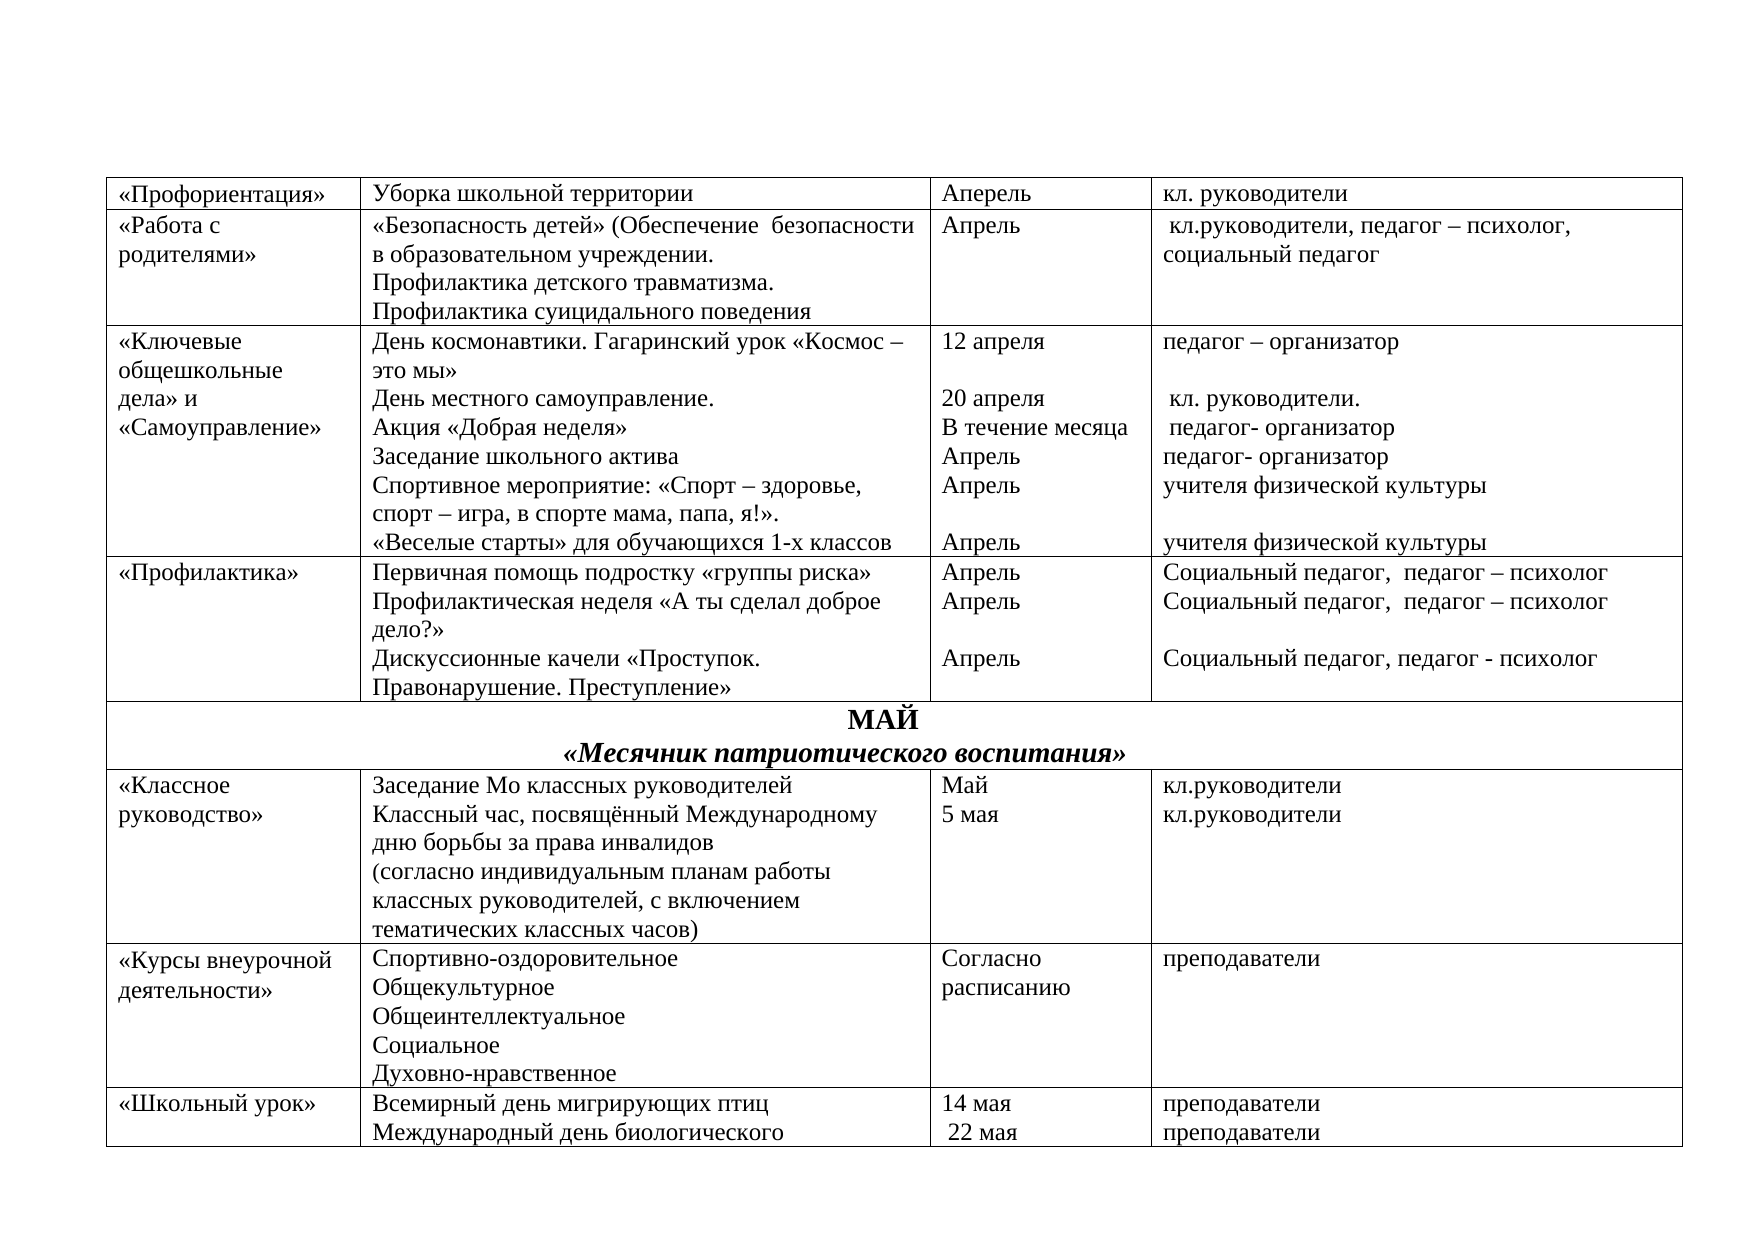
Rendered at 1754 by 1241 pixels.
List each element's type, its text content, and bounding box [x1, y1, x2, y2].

table_cell Заседание Мо классных руководителей Классный час, посвящённый Международному дню борьбы за права инвалидов (согласно индивидуальным планам работы классных руководителей, с включением тематических классных часов) [361, 770, 930, 942]
table_cell педагог – организатор кл. руководители. педагог- организатор педагог- организатор учителя физической культуры учителя физической культуры [1152, 326, 1682, 556]
table_cell [1683, 1087, 1754, 1146]
table_cell кл. руководители [1152, 178, 1682, 209]
table_cell Апрель [931, 210, 1151, 325]
table_cell День космонавтики. Гагаринский урок «Космос – это мы» День местного самоуправление. Акция «Добрая неделя» Заседание школьного актива Спортивное мероприятие: «Спорт – здоровье, спорт – игра, в спорте мама, папа, я!». «Веселые старты» для обучающихся 1-х классов [361, 326, 930, 556]
table_cell «Курсы внеурочной деятельности» [107, 944, 360, 1087]
table_cell «Профориентация» [107, 178, 360, 209]
table_cell [1683, 769, 1754, 942]
table_cell «Ключевые общешкольные дела» и «Самоуправление» [107, 326, 360, 556]
table_cell Согласно расписанию [931, 944, 1151, 1087]
table_cell Уборка школьной территории [361, 178, 930, 209]
table_cell [1683, 325, 1754, 556]
table_cell кл.руководители, педагог – психолог, социальный педагог [1152, 210, 1682, 325]
table_cell Спортивно-оздоровительное Общекультурное Общеинтеллектуальное Социальное Духовно-нравственное [361, 944, 930, 1087]
table_cell кл.руководители кл.руководители [1152, 770, 1682, 942]
table_cell МАЙ «Месячник патриотического воспитания» [107, 702, 1682, 769]
table_cell [1683, 209, 1754, 325]
table_cell Апрель Апрель Апрель [931, 557, 1151, 701]
table_cell 14 мая 22 мая [931, 1088, 1151, 1146]
table_cell Социальный педагог, педагог – психолог Социальный педагог, педагог – психолог Социальный педагог, педагог - психолог [1152, 557, 1682, 701]
table_cell [1683, 943, 1754, 1087]
table_cell преподаватели [1152, 944, 1682, 1087]
table_cell преподаватели преподаватели [1152, 1088, 1682, 1146]
table_cell Аперель [931, 178, 1151, 209]
table_cell Май 5 мая [931, 770, 1151, 942]
table_cell «Профилактика» [107, 557, 360, 701]
table_cell [1683, 177, 1754, 209]
table_cell [1683, 701, 1754, 769]
table_cell «Школьный урок» [107, 1088, 360, 1146]
table_cell Первичная помощь подростку «группы риска» Профилактическая неделя «А ты сделал доброе дело?» Дискуссионные качели «Проступок. Правонарушение. Преступление» [361, 557, 930, 701]
table_cell «Работа с родителями» [107, 210, 360, 325]
table_cell [1683, 556, 1754, 701]
table_cell 12 апреля 20 апреля В течение месяца Апрель Апрель Апрель [931, 326, 1151, 556]
table_cell Всемирный день мигрирующих птиц Международный день биологического [361, 1088, 930, 1146]
table_cell «Безопасность детей» (Обеспечение безопасности в образовательном учреждении. Профилактика детского травматизма. Профилактика суицидального поведения [361, 210, 930, 325]
table_cell «Классное руководство» [107, 770, 360, 942]
